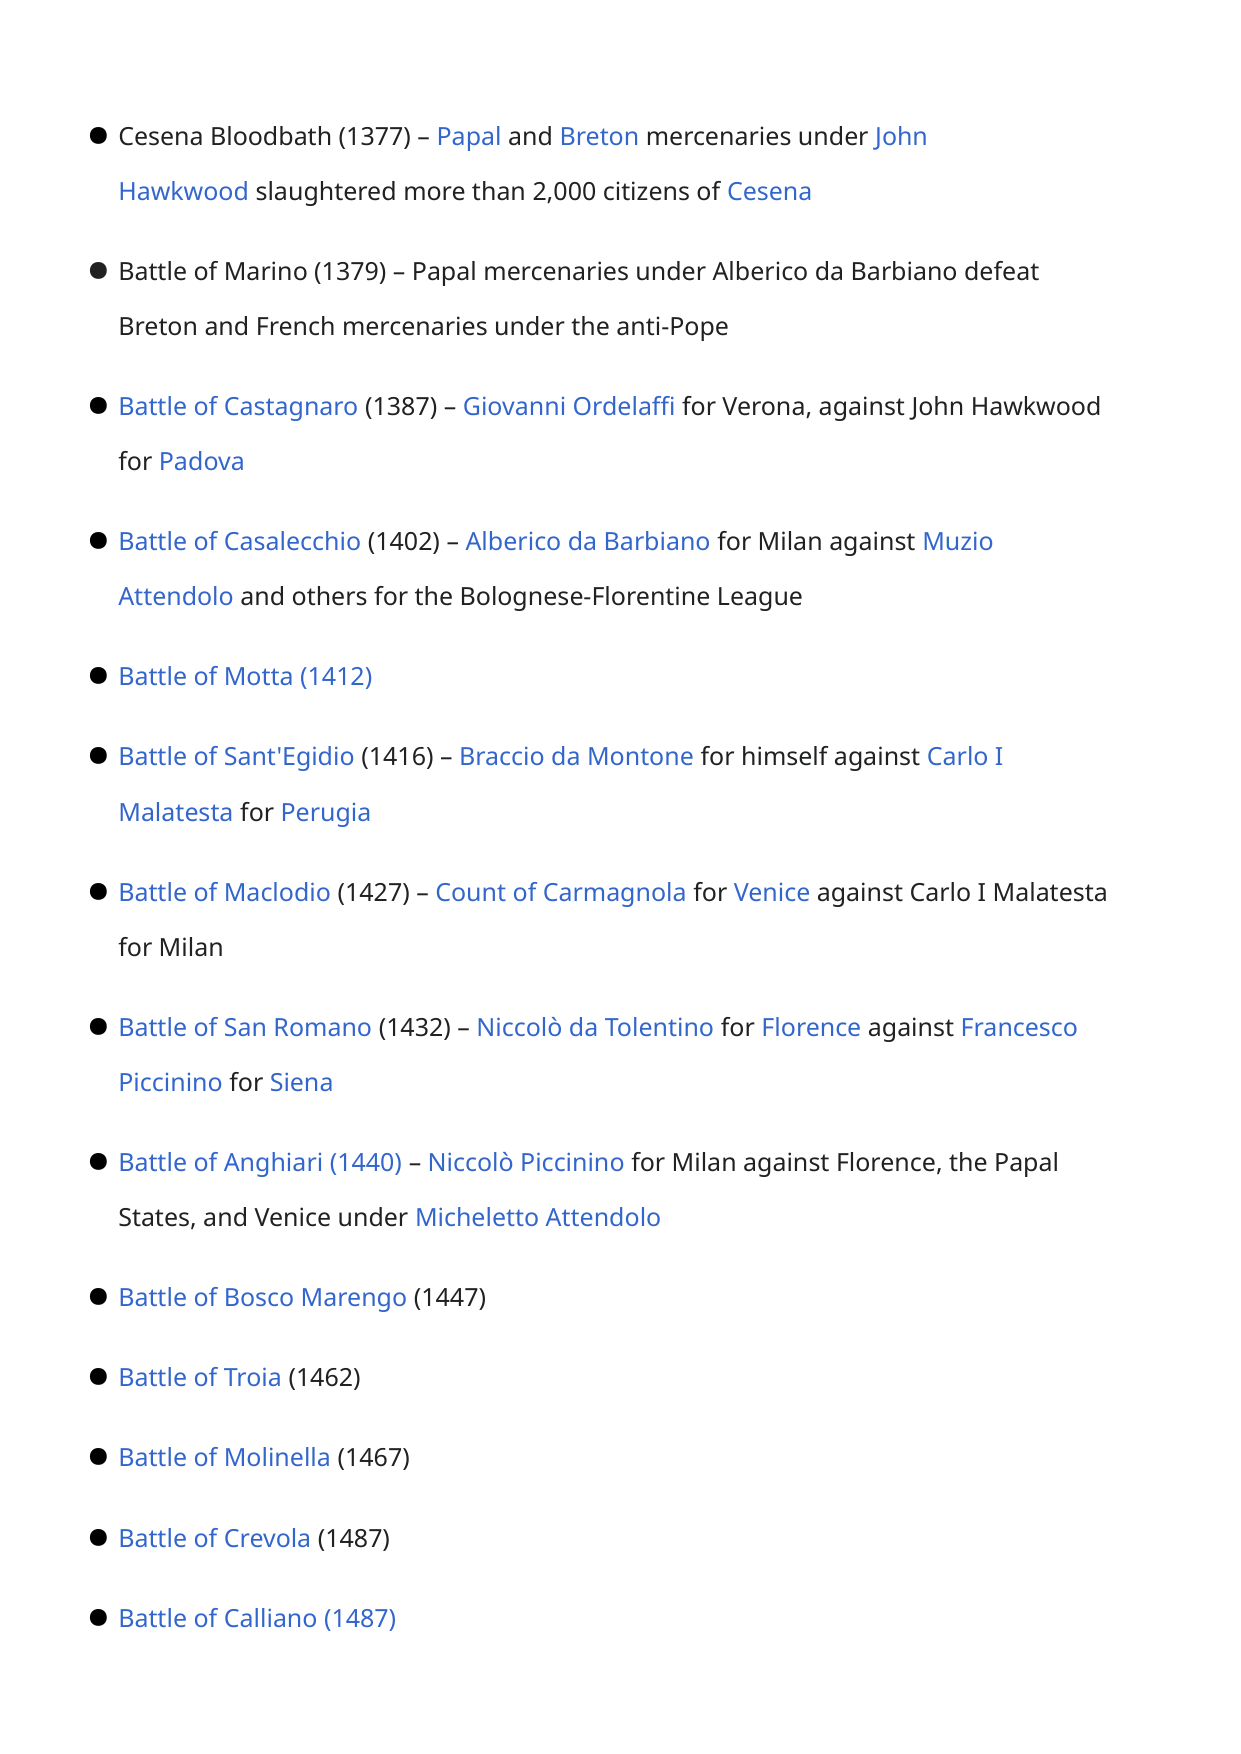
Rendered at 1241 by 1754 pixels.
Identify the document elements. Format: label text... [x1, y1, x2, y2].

list Battle of Crevola (1487) [118, 1520, 1122, 1554]
list Battle of Maclodio (1427) – Count of Carmagnola for Venice against Carlo I Malatesta for Milan [118, 874, 1122, 963]
list Battle of Molinella (1467) [118, 1440, 1122, 1474]
list Battle of Casalecchio (1402) – Alberico da Barbiano for Milan against Muzio Attendolo and others for the Bolognese-Florentine League [118, 524, 1122, 613]
list Battle of Calliano (1487) [118, 1600, 1122, 1634]
list Battle of Castagnaro (1387) – Giovanni Ordelaffi for Verona, against John Hawkwood for Padova [118, 388, 1122, 478]
list Battle of San Romano (1432) – Niccolò da Tolentino for Florence against Francesco Piccinino for Siena [118, 1009, 1122, 1099]
list Battle of Anghiari (1440) – Niccolò Piccinino for Milan against Florence, the Papal States, and Venice under Micheletto Attendolo [118, 1145, 1122, 1234]
list Battle of Sant'Egidio (1416) – Braccio da Montone for himself against Carlo I Malatesta for Perugia [118, 739, 1122, 828]
list Cesena Bloodbath (1377) – Papal and Breton mercenaries under John Hawkwood slaughtered more than 2,000 citizens of Cesena [118, 118, 1122, 207]
list Battle of Motta (1412) [118, 659, 1122, 693]
list Battle of Bosco Marengo (1447) [118, 1280, 1122, 1314]
list Battle of Marino (1379) – Papal mercenaries under Alberico da Barbiano defeat Breton and French mercenaries under the anti-Pope [118, 253, 1122, 342]
list Battle of Troia (1462) [118, 1360, 1122, 1394]
